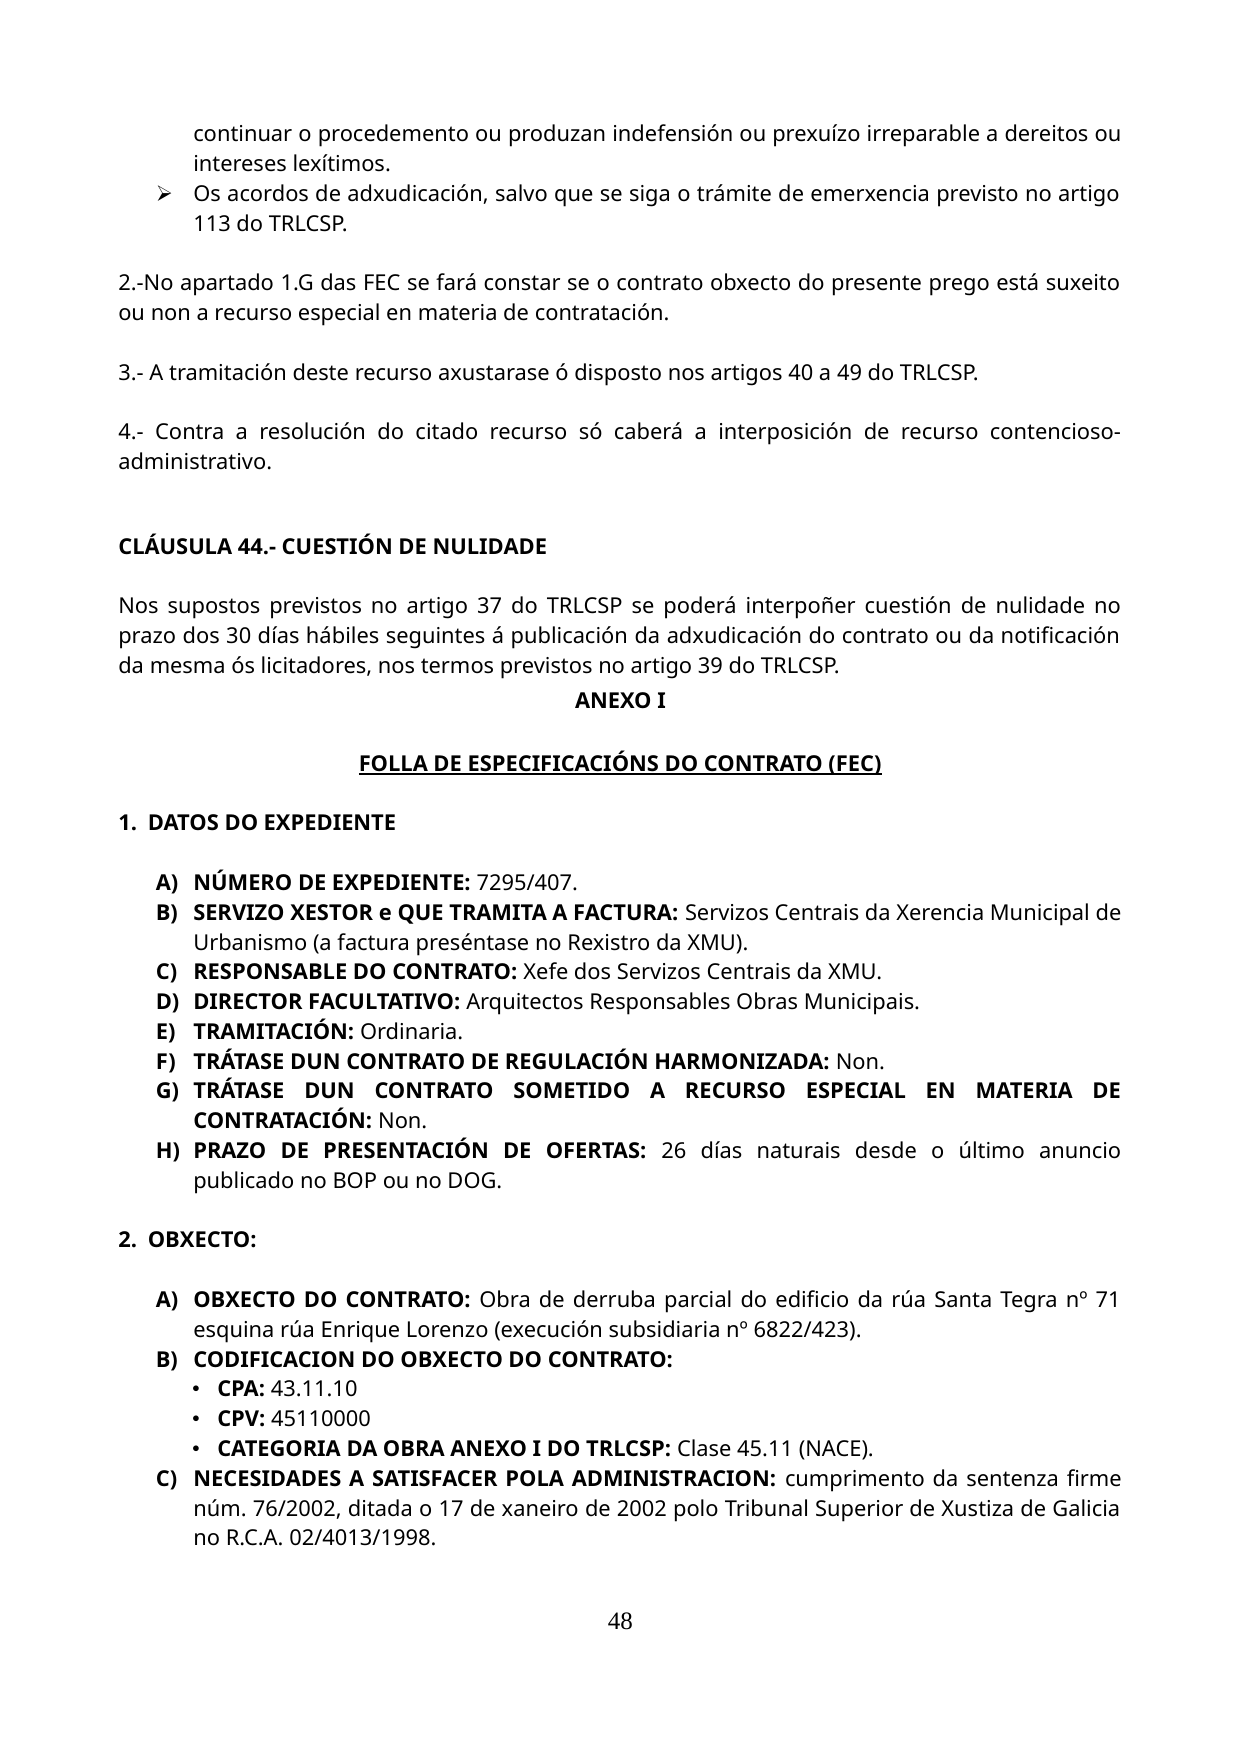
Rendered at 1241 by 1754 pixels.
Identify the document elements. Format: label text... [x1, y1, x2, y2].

text 3.- A tramitación deste recurso axustarase ó disposto nos artigos 40 a 49 do TRLCSP. [118, 356, 1122, 386]
text ANEXO I [118, 685, 1122, 715]
list OBXECTO DO CONTRATO: Obra de derruba parcial do edificio da rúa Santa Tegra nº 71 esquina rúa Enrique Lorenzo (execución subsidiaria nº 6822/423). [156, 1284, 1122, 1343]
list PRAZO DE PRESENTACIÓN DE OFERTAS: 26 días naturais desde o último anuncio publicado no BOP ou no DOG. [156, 1135, 1122, 1194]
list DIRECTOR FACULTATIVO: Arquitectos Responsables Obras Municipais. [156, 986, 1122, 1016]
list CATEGORIA DA OBRA ANEXO I DO TRLCSP: Clase 45.11 (NACE). [192, 1433, 1122, 1463]
list DATOS DO EXPEDIENTE [118, 807, 1122, 837]
text FOLLA DE ESPECIFICACIÓNS DO CONTRATO (FEC) [118, 748, 1122, 777]
list NÚMERO DE EXPEDIENTE: 7295/407. [156, 867, 1122, 897]
list SERVIZO XESTOR e QUE TRAMITA A FACTURA: Servizos Centrais da Xerencia Municipal de Urbanismo (a factura preséntase no Rexistro da XMU). [156, 897, 1122, 956]
list TRAMITACIÓN: Ordinaria. [156, 1016, 1122, 1046]
list OBXECTO: [118, 1224, 1122, 1254]
list TRÁTASE DUN CONTRATO DE REGULACIÓN HARMONIZADA: Non. [156, 1046, 1122, 1075]
list TRÁTASE DUN CONTRATO SOMETIDO A RECURSO ESPECIAL EN MATERIA DE CONTRATACIÓN: Non. [156, 1075, 1122, 1135]
list RESPONSABLE DO CONTRATO: Xefe dos Servizos Centrais da XMU. [156, 956, 1122, 986]
text 4.- Contra a resolución do citado recurso só caberá a interposición de recurso contencioso-administrativo. [118, 416, 1122, 476]
list NECESIDADES A SATISFACER POLA ADMINISTRACION: cumprimento da sentenza firme núm. 76/2002, ditada o 17 de xaneiro de 2002 polo Tribunal Superior de Xustiza de Galicia no R.C.A. 02/4013/1998. [156, 1463, 1122, 1552]
list Os acordos de adxudicación, salvo que se siga o trámite de emerxencia previsto no artigo 113 do TRLCSP. [156, 178, 1122, 237]
text 2.-No apartado 1.G das FEC se fará constar se o contrato obxecto do presente prego está suxeito ou non a recurso especial en materia de contratación. [118, 267, 1122, 327]
list CPV: 45110000 [192, 1403, 1122, 1433]
list continuar o procedemento ou produzan indefensión ou prexuízo irreparable a dereitos ou intereses lexítimos. [156, 118, 1122, 178]
text CLÁUSULA 44.- CUESTIÓN DE NULIDADE [118, 531, 1122, 561]
text Nos supostos previstos no artigo 37 do TRLCSP se poderá interpoñer cuestión de nulidade no prazo dos 30 días hábiles seguintes á publicación da adxudicación do contrato ou da notificación da mesma ós licitadores, nos termos previstos no artigo 39 do TRLCSP. [118, 590, 1122, 679]
list CPA: 43.11.10 [192, 1373, 1122, 1403]
list CODIFICACION DO OBXECTO DO CONTRATO: [156, 1343, 1122, 1373]
